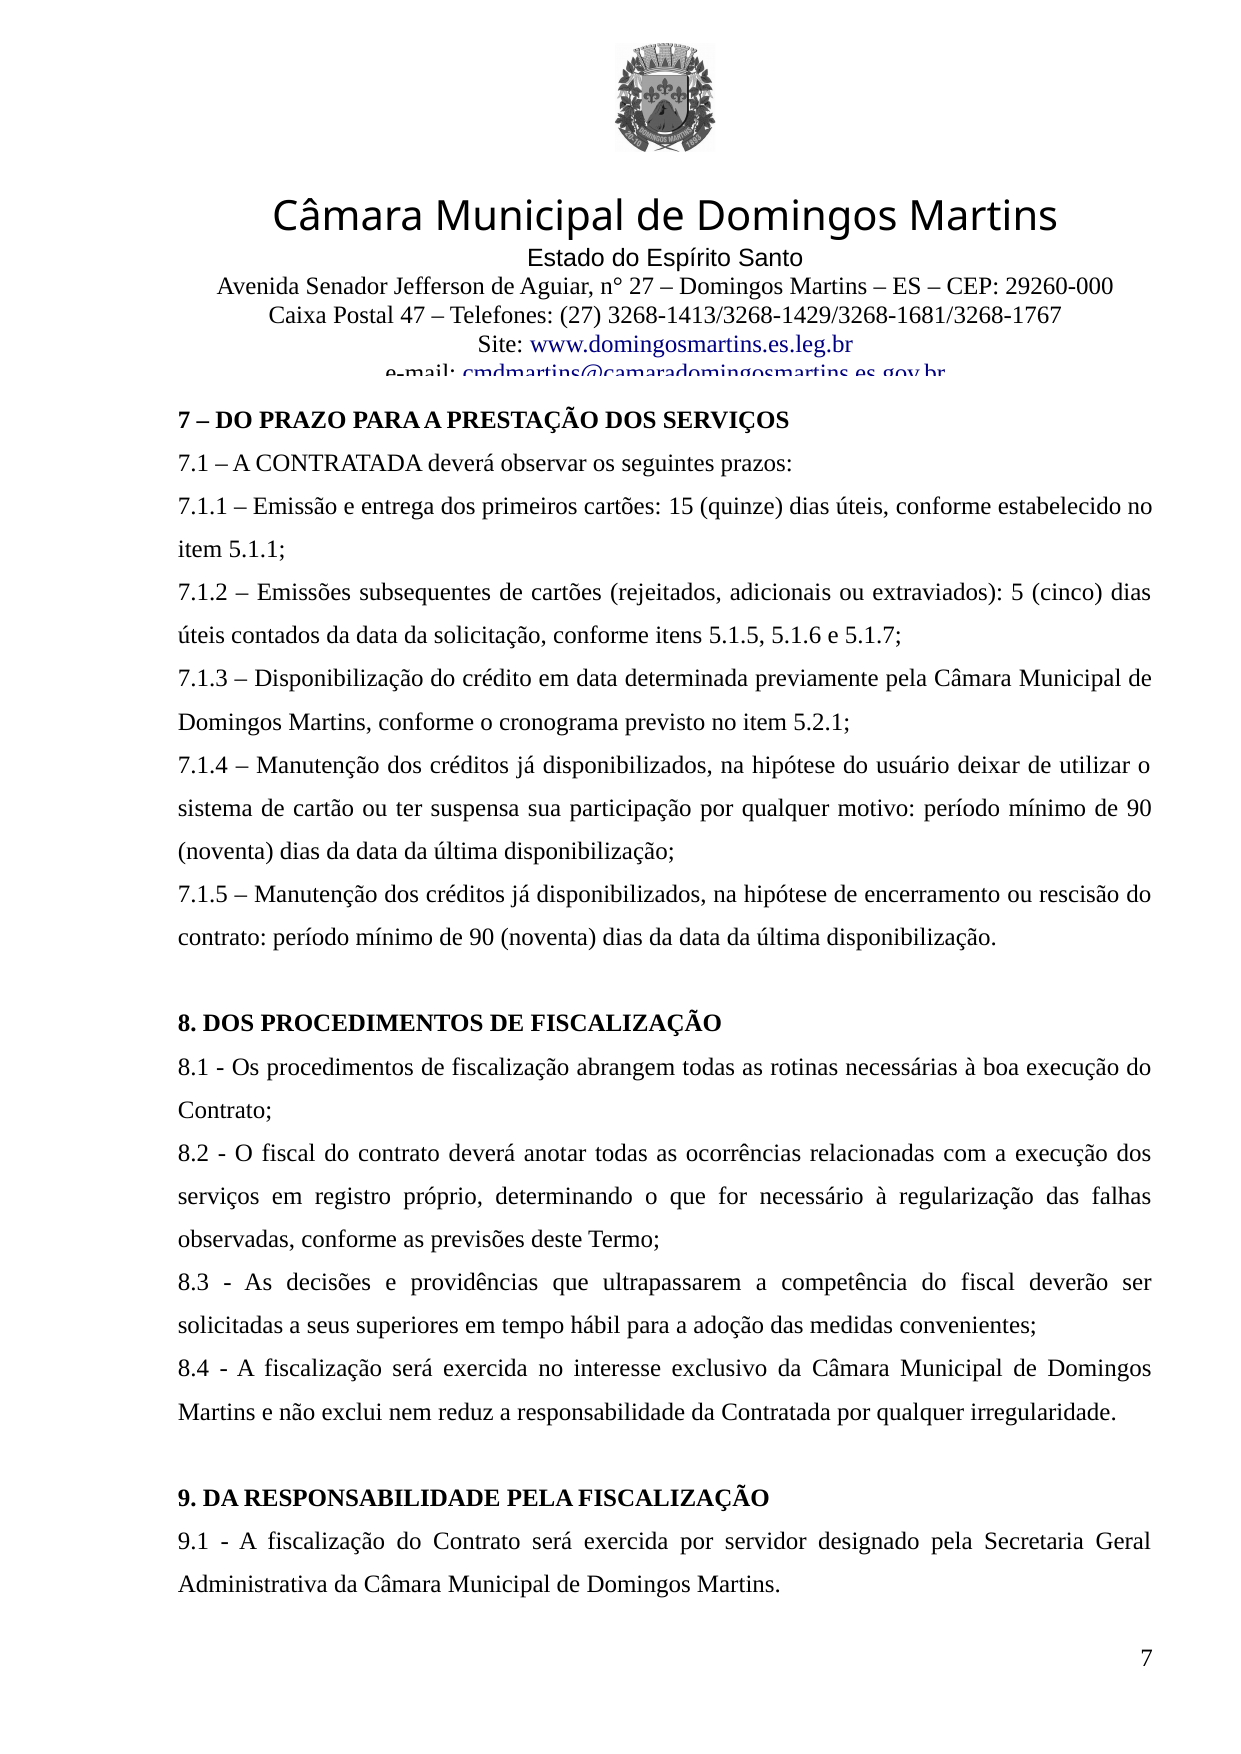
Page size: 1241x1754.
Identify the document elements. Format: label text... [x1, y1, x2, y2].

text 7.1.3 – Disponibilização do crédito em data determinada previamente pela Câmara Municipal de Domingos Martins, conforme o cronograma previsto no item 5.2.1; [178, 663, 1153, 735]
text 7.1 – A CONTRATADA deverá observar os seguintes prazos: [178, 448, 1153, 477]
text 7.1.5 – Manutenção dos créditos já disponibilizados, na hipótese de encerramento ou rescisão do contrato: período mínimo de 90 (noventa) dias da data da última disponibilização. [178, 879, 1153, 951]
text 8.1 - Os procedimentos de fiscalização abrangem todas as rotinas necessárias à boa execução do Contrato; [178, 1052, 1153, 1123]
text 8.4 - A fiscalização será exercida no interesse exclusivo da Câmara Municipal de Domingos Martins e não exclui nem reduz a responsabilidade da Contratada por qualquer irregularidade. [178, 1353, 1153, 1425]
text 8.3 - As decisões e providências que ultrapassarem a competência do fiscal deverão ser solicitadas a seus superiores em tempo hábil para a adoção das medidas convenientes; [178, 1267, 1153, 1339]
text 9. DA RESPONSABILIDADE PELA FISCALIZAÇÃO [178, 1483, 1153, 1512]
text 7.1.1 – Emissão e entrega dos primeiros cartões: 15 (quinze) dias úteis, conforme estabelecido no item 5.1.1; [178, 491, 1153, 563]
text 7.1.4 – Manutenção dos créditos já disponibilizados, na hipótese do usuário deixar de utilizar o sistema de cartão ou ter suspensa sua participação por qualquer motivo: período mínimo de 90 (noventa) dias da data da última disponibilização; [178, 750, 1153, 865]
text 9.1 - A fiscalização do Contrato será exercida por servidor designado pela Secretaria Geral Administrativa da Câmara Municipal de Domingos Martins. [178, 1526, 1153, 1598]
text 8.2 - O fiscal do contrato deverá anotar todas as ocorrências relacionadas com a execução dos serviços em registro próprio, determinando o que for necessário à regularização das falhas observadas, conforme as previsões deste Termo; [178, 1138, 1153, 1253]
text 8. DOS PROCEDIMENTOS DE FISCALIZAÇÃO [178, 1008, 1153, 1037]
text 7.1.2 – Emissões subsequentes de cartões (rejeitados, adicionais ou extraviados): 5 (cinco) dias úteis contados da data da solicitação, conforme itens 5.1.5, 5.1.6 e 5.1.7; [178, 577, 1153, 649]
text 7 – DO PRAZO PARA A PRESTAÇÃO DOS SERVIÇOS [178, 405, 1153, 433]
